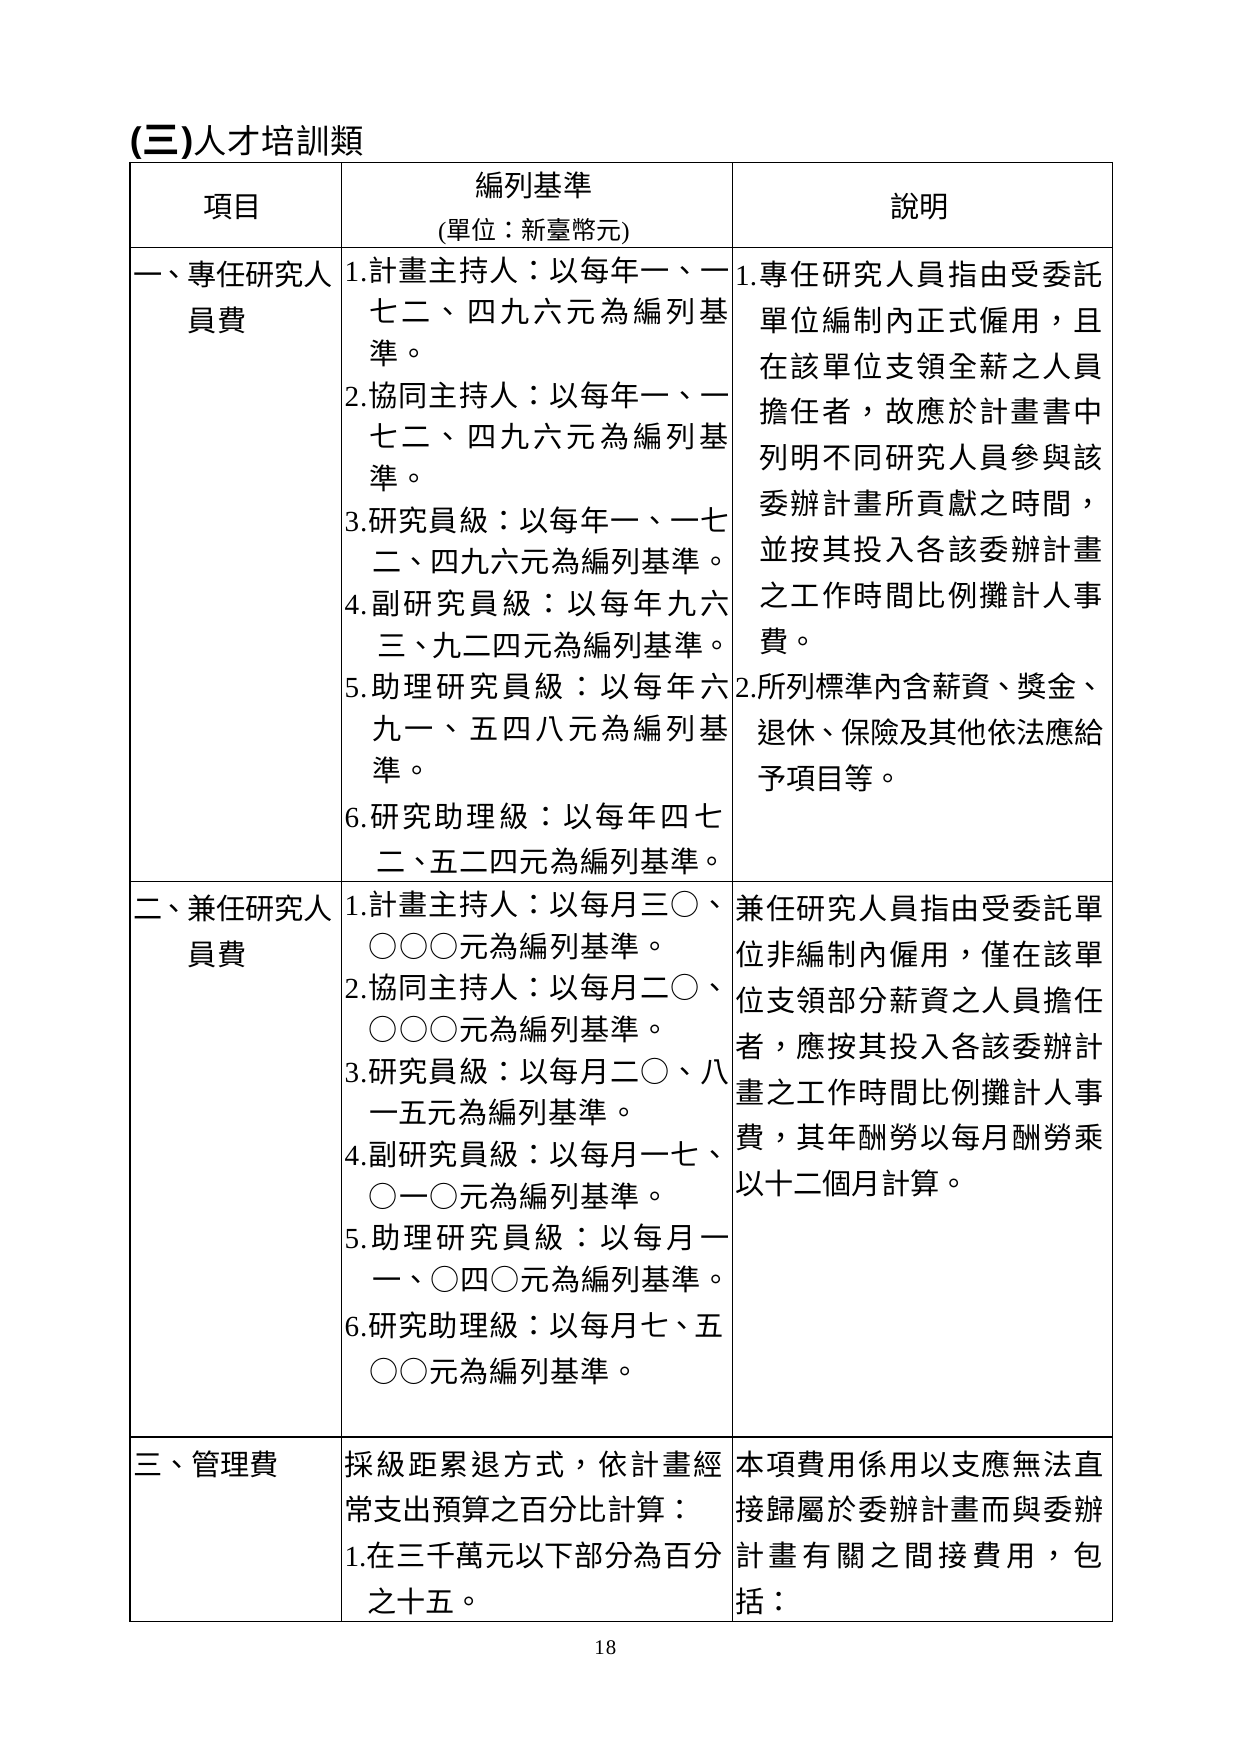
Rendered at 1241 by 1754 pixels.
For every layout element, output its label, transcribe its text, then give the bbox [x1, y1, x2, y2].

table_cell 1.計畫主持人：以每年一、一七二、四九六元為編列基準。 2.協同主持人：以每年一、一七二、四九六元為編列基準。 3.研究員級：以每年一、一七二、四九六元為編列基準。 4.副研究員級：以每年九六三、九二四元為編列基準。 5.助理研究員級：以每年六九一、五四八元為編列基準。 6.研究助理級：以每年四七二、五二四元為編列基準。 [342, 248, 732, 881]
text (三)人才培訓類 [130, 118, 1080, 162]
table_cell 一、專任研究人員費 [131, 248, 341, 881]
table_header 項目 [131, 163, 341, 247]
table_cell 兼任研究人員指由受委託單位非編制內僱用，僅在該單位支領部分薪資之人員擔任者，應按其投入各該委辦計畫之工作時間比例攤計人事費，其年酬勞以每月酬勞乘以十二個月計算。 [733, 882, 1112, 1436]
table_cell 本項費用係用以支應無法直接歸屬於委辦計畫而與委辦計畫有關之間接費用，包括： [733, 1438, 1112, 1621]
table_cell 二、兼任研究人員費 [131, 882, 341, 1436]
table_cell 1.計畫主持人：以每月三○、○○○元為編列基準。 2.協同主持人：以每月二○、○○○元為編列基準。 3.研究員級：以每月二○、八一五元為編列基準。 4.副研究員級：以每月一七、○一○元為編列基準。 5.助理研究員級：以每月一一、○四○元為編列基準。 6.研究助理級：以每月七、五○○元為編列基準。 [342, 882, 732, 1436]
table_cell 1.專任研究人員指由受委託單位編制內正式僱用，且在該單位支領全薪之人員擔任者，故應於計畫書中列明不同研究人員參與該委辦計畫所貢獻之時間，並按其投入各該委辦計畫之工作時間比例攤計人事費。 2.所列標準內含薪資、獎金、退休、保險及其他依法應給予項目等。 [733, 248, 1112, 881]
table_cell 三、管理費 [131, 1438, 341, 1621]
table_header 編列基準 (單位：新臺幣元) [342, 163, 732, 247]
table_cell 採級距累退方式，依計畫經常支出預算之百分比計算： 1.在三千萬元以下部分為百分之十五。 [342, 1438, 732, 1621]
table_header 說明 [733, 163, 1112, 247]
